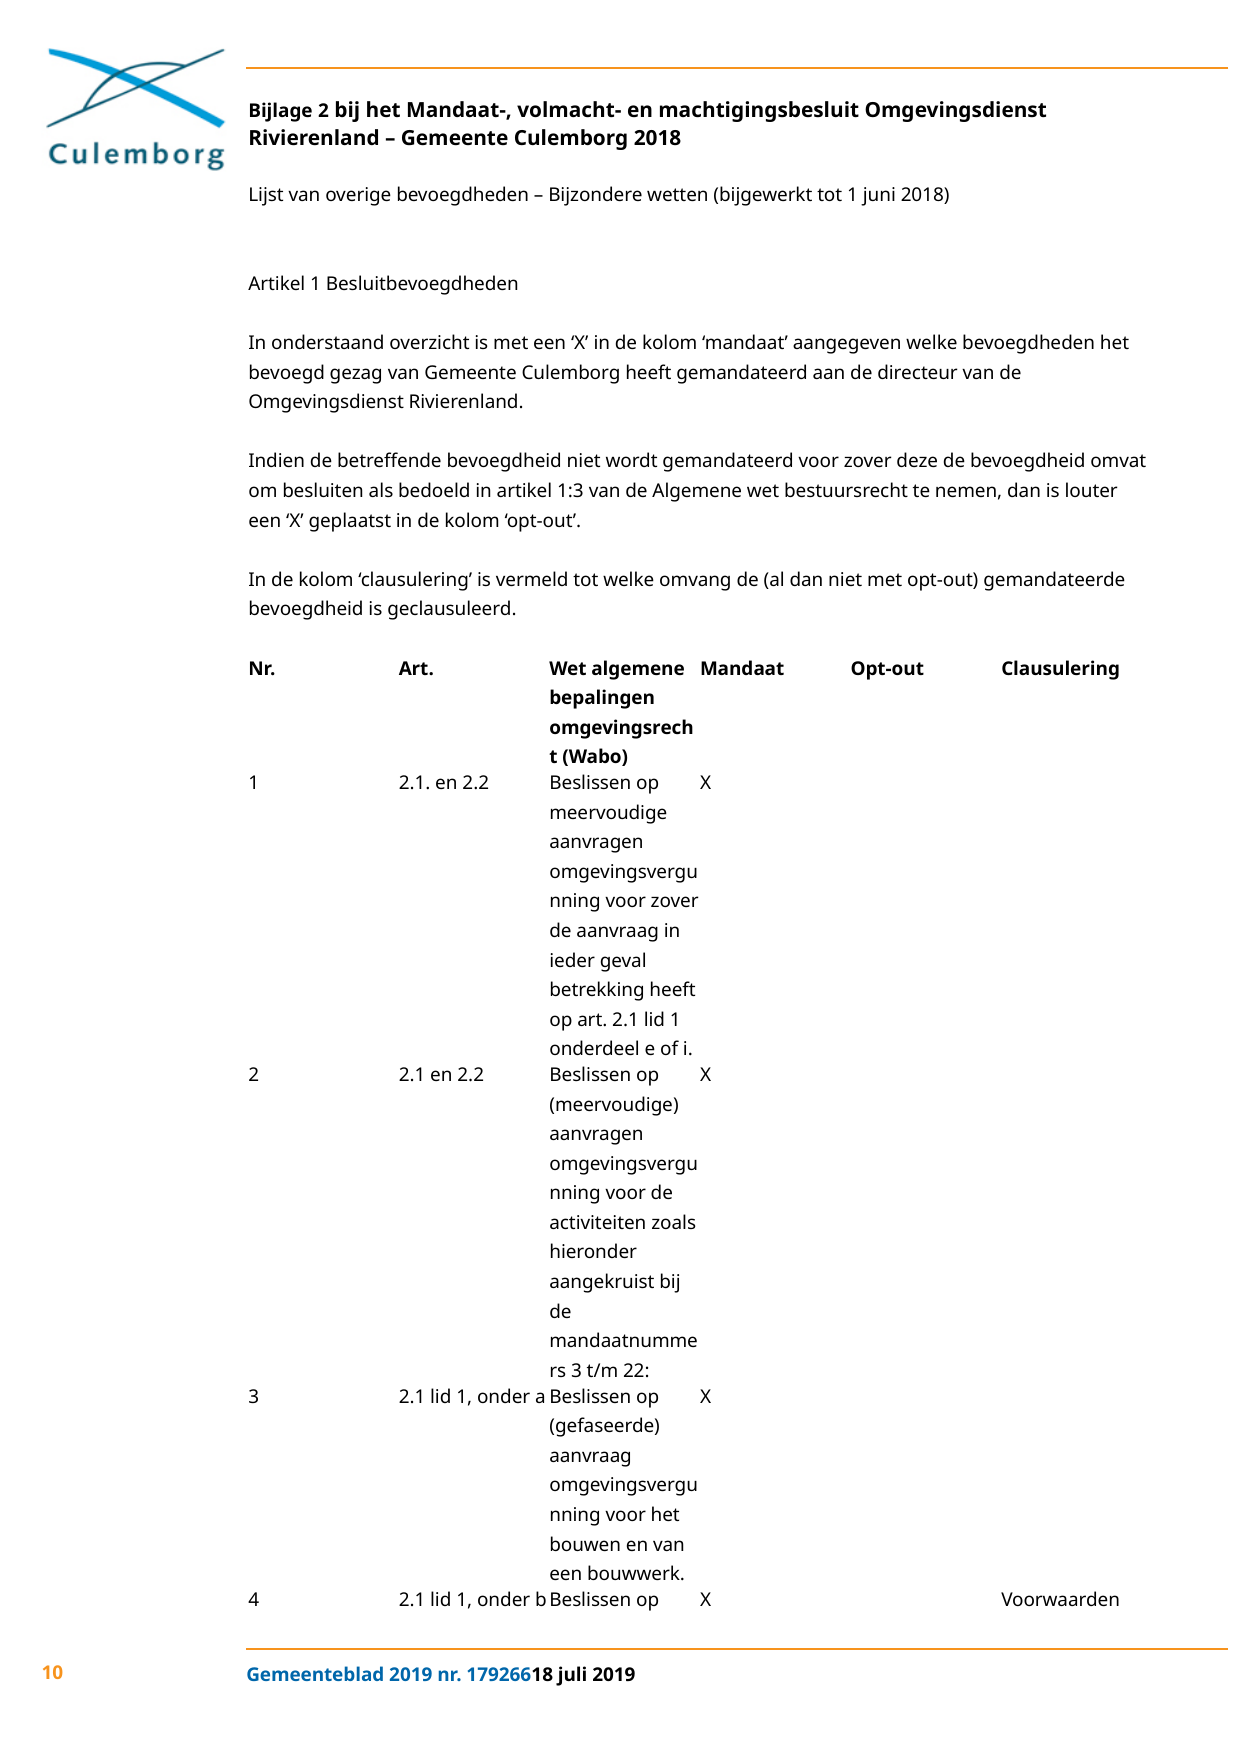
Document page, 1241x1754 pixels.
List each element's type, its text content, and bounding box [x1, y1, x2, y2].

table_cell [850, 769, 1001, 1061]
table_header Nr. [248, 655, 398, 769]
table_cell [850, 1586, 1001, 1612]
table_cell 2.1. en 2.2 [399, 769, 549, 1061]
table_cell 2.1 lid 1, onder b [399, 1586, 549, 1612]
table_header Opt-out [850, 655, 1001, 769]
text Lijst van overige bevoegdheden – Bijzondere wetten (bijgewerkt tot 1 juni 2018) [248, 181, 1152, 207]
table_cell Beslissen op (gefaseerde) aanvraag omgevingsvergunning voor het bouwen en van een bouwwerk. [549, 1383, 700, 1586]
table_cell Beslissen op [549, 1586, 700, 1612]
table_cell X [700, 1383, 850, 1586]
table_cell 2 [248, 1061, 398, 1383]
table_cell [850, 1383, 1001, 1586]
picture [41, 47, 231, 172]
table_cell [1001, 769, 1152, 1061]
table_cell 1 [248, 769, 398, 1061]
text In onderstaand overzicht is met een ‘X’ in de kolom ‘mandaat’ aangegeven welke bevoegdheden het bevoegd gezag van Gemeente Culemborg heeft gemandateerd aan de directeur van de Omgevingsdienst Rivierenland. [248, 329, 1152, 414]
table_cell [1001, 1061, 1152, 1383]
table_header Mandaat [700, 655, 850, 769]
table_cell X [700, 1061, 850, 1383]
table_cell Beslissen op (meervoudige) aanvragen omgevingsvergunning voor de activiteiten zoals hieronder aangekruist bij de mandaatnummers 3 t/m 22: [549, 1061, 700, 1383]
table_header Clausulering [1001, 655, 1152, 769]
text Bijlage 2 bij het Mandaat-, volmacht- en machtigingsbesluit Omgevingsdienst Rivierenland – Gemeente Culemborg 2018 [248, 95, 1152, 152]
table_header Wet algemene bepalingen omgevingsrecht (Wabo) [549, 655, 700, 769]
table_cell [1001, 1383, 1152, 1586]
table_cell [850, 1061, 1001, 1383]
table_cell 2.1 en 2.2 [399, 1061, 549, 1383]
table_cell Voorwaarden [1001, 1586, 1152, 1612]
text Indien de betreffende bevoegdheid niet wordt gemandateerd voor zover deze de bevoegdheid omvat om besluiten als bedoeld in artikel 1:3 van de Algemene wet bestuursrecht te nemen, dan is louter een ‘X’ geplaatst in de kolom ‘opt-out’. [248, 448, 1152, 532]
table_cell 2.1 lid 1, onder a [399, 1383, 549, 1586]
text Artikel 1 Besluitbevoegdheden [248, 270, 1152, 296]
table_cell 4 [248, 1586, 398, 1612]
table_cell X [700, 1586, 850, 1612]
table_cell X [700, 769, 850, 1061]
table_header Art. [399, 655, 549, 769]
table_cell 3 [248, 1383, 398, 1586]
table_cell Beslissen op meervoudige aanvragen omgevingsvergunning voor zover de aanvraag in ieder geval betrekking heeft op art. 2.1 lid 1 onderdeel e of i. [549, 769, 700, 1061]
text In de kolom ‘clausulering’ is vermeld tot welke omvang de (al dan niet met opt-out) gemandateerde bevoegdheid is geclausuleerd. [248, 566, 1152, 621]
